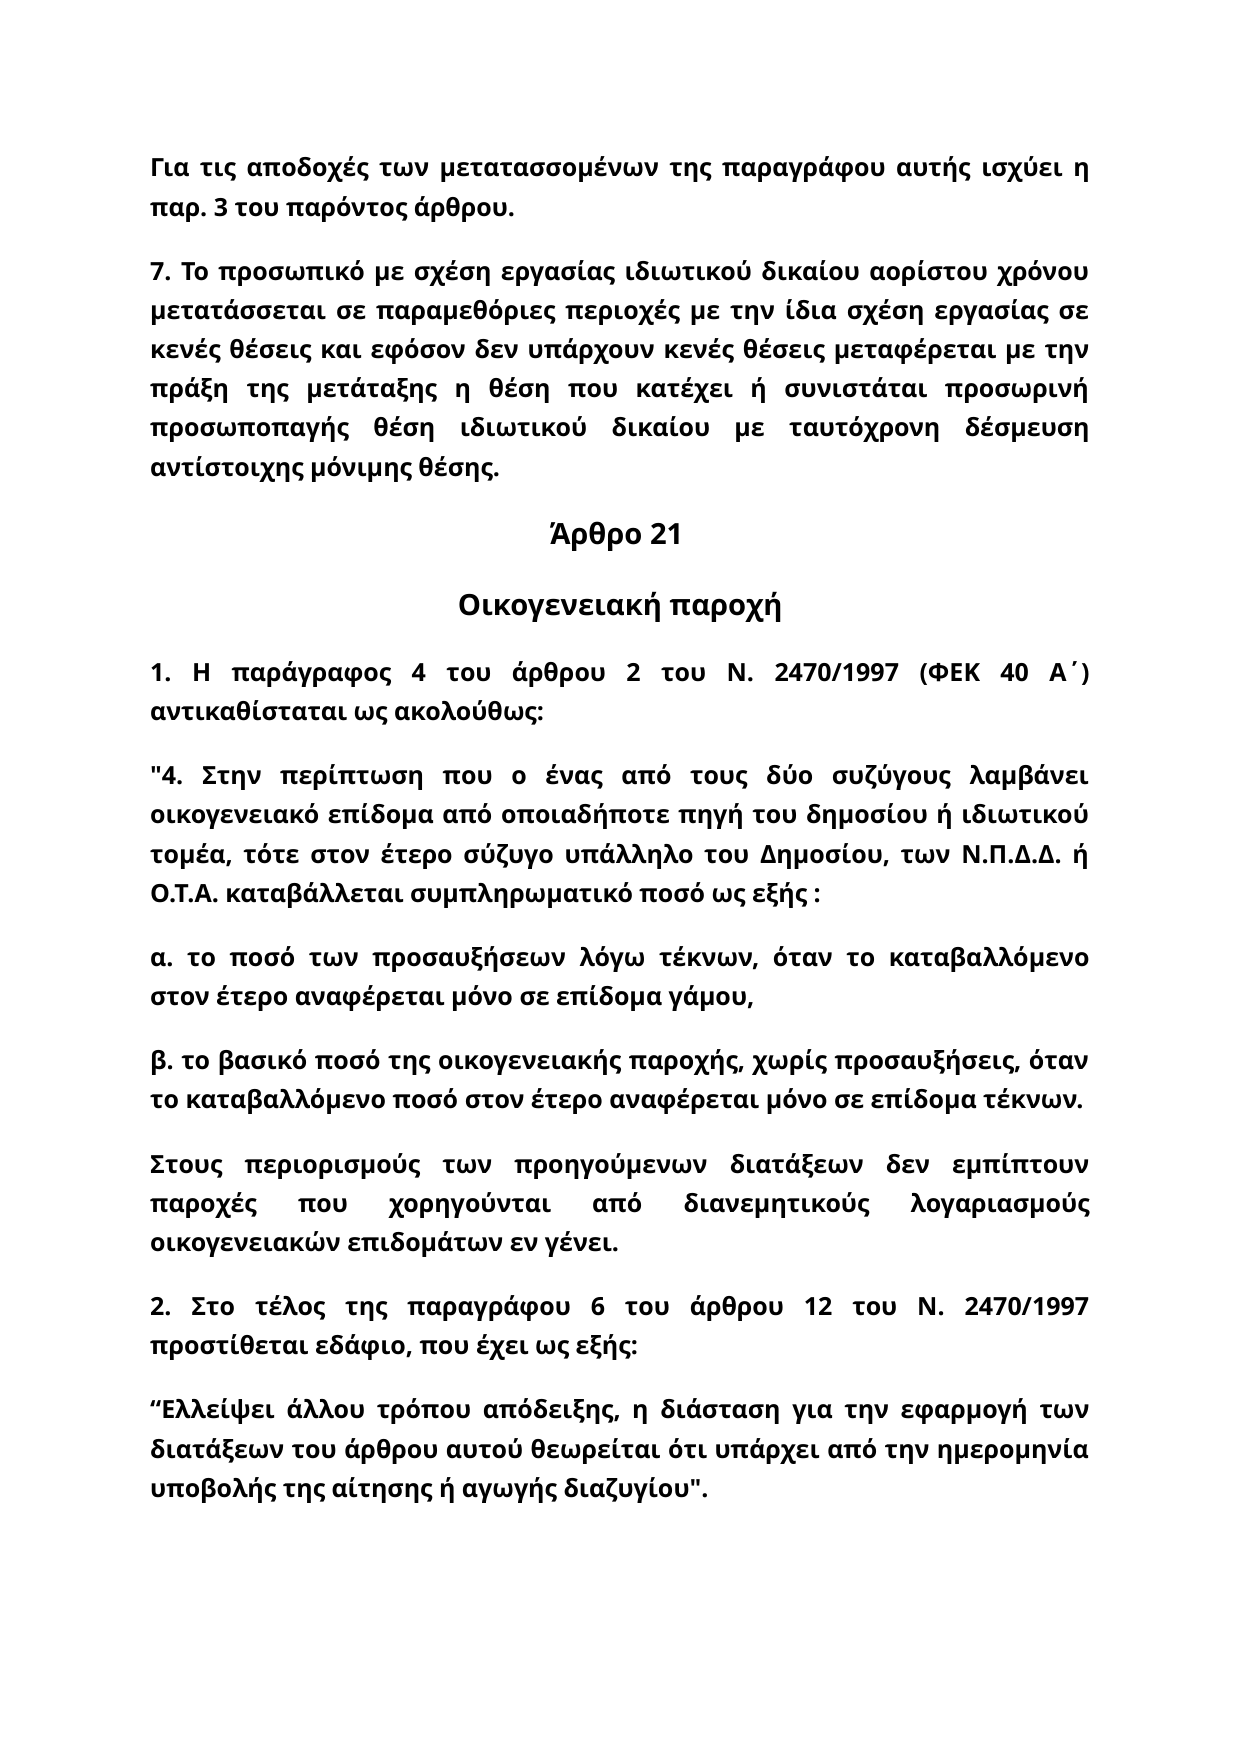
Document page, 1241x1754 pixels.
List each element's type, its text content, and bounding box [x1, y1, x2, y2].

text α. το ποσό των προσαυξήσεων λόγω τέκνων, όταν το καταβαλλόμενο στον έτερο αναφέρεται μόνο σε επίδομα γάμου, [150, 939, 1090, 1013]
text β. το βασικό ποσό της οικογενειακής παροχής, χωρίς προσαυξήσεις, όταν το καταβαλλόμενο ποσό στον έτερο αναφέρεται μόνο σε επίδομα τέκνων. [150, 1043, 1090, 1116]
text Για τις αποδοχές των μετατασσομένων της παραγράφου αυτής ισχύει η παρ. 3 του παρόντος άρθρου. [150, 150, 1090, 223]
text 2. Στο τέλος της παραγράφου 6 του άρθρου 12 του Ν. 2470/1997 προστίθεται εδάφιο, που έχει ως εξής: [150, 1289, 1090, 1362]
text 7. Το προσωπικό με σχέση εργασίας ιδιωτικού δικαίου αορίστου χρόνου μετατάσσεται σε παραμεθόριες περιοχές με την ίδια σχέση εργασίας σε κενές θέσεις και εφόσον δεν υπάρχουν κενές θέσεις μεταφέρεται με την πράξη της μετάταξης η θέση που κατέχει ή συνιστάται προσωρινή προσωποπαγής θέση ιδιωτικού δικαίου με ταυτόχρονη δέσμευση αντίστοιχης μόνιμης θέσης. [150, 253, 1090, 483]
subtitle Οικογενειακή παροχή [150, 584, 1090, 624]
text "4. Στην περίπτωση που ο ένας από τους δύο συζύγους λαμβάνει οικογενειακό επίδομα από οποιαδήποτε πηγή του δημοσίου ή ιδιωτικού τομέα, τότε στον έτερο σύζυγο υπάλληλο του Δημοσίου, των Ν.Π.Δ.Δ. ή Ο.Τ.Α. καταβάλλεται συμπληρωματικό ποσό ως εξής : [150, 758, 1090, 909]
text “Ελλείψει άλλου τρόπου απόδειξης, η διάσταση για την εφαρμογή των διατάξεων του άρθρου αυτού θεωρείται ότι υπάρχει από την ημερομηνία υποβολής της αίτησης ή αγωγής διαζυγίου". [150, 1392, 1090, 1504]
text 1. Η παράγραφος 4 του άρθρου 2 του Ν. 2470/1997 (ΦΕΚ 40 Α΄) αντικαθίσταται ως ακολούθως: [150, 654, 1090, 728]
subtitle Άρθρο 21 [150, 513, 1090, 553]
text Στους περιορισμούς των προηγούμενων διατάξεων δεν εμπίπτουν παροχές που χορηγούνται από διανεμητικούς λογαριασμούς οικογενειακών επιδομάτων εν γένει. [150, 1146, 1090, 1259]
